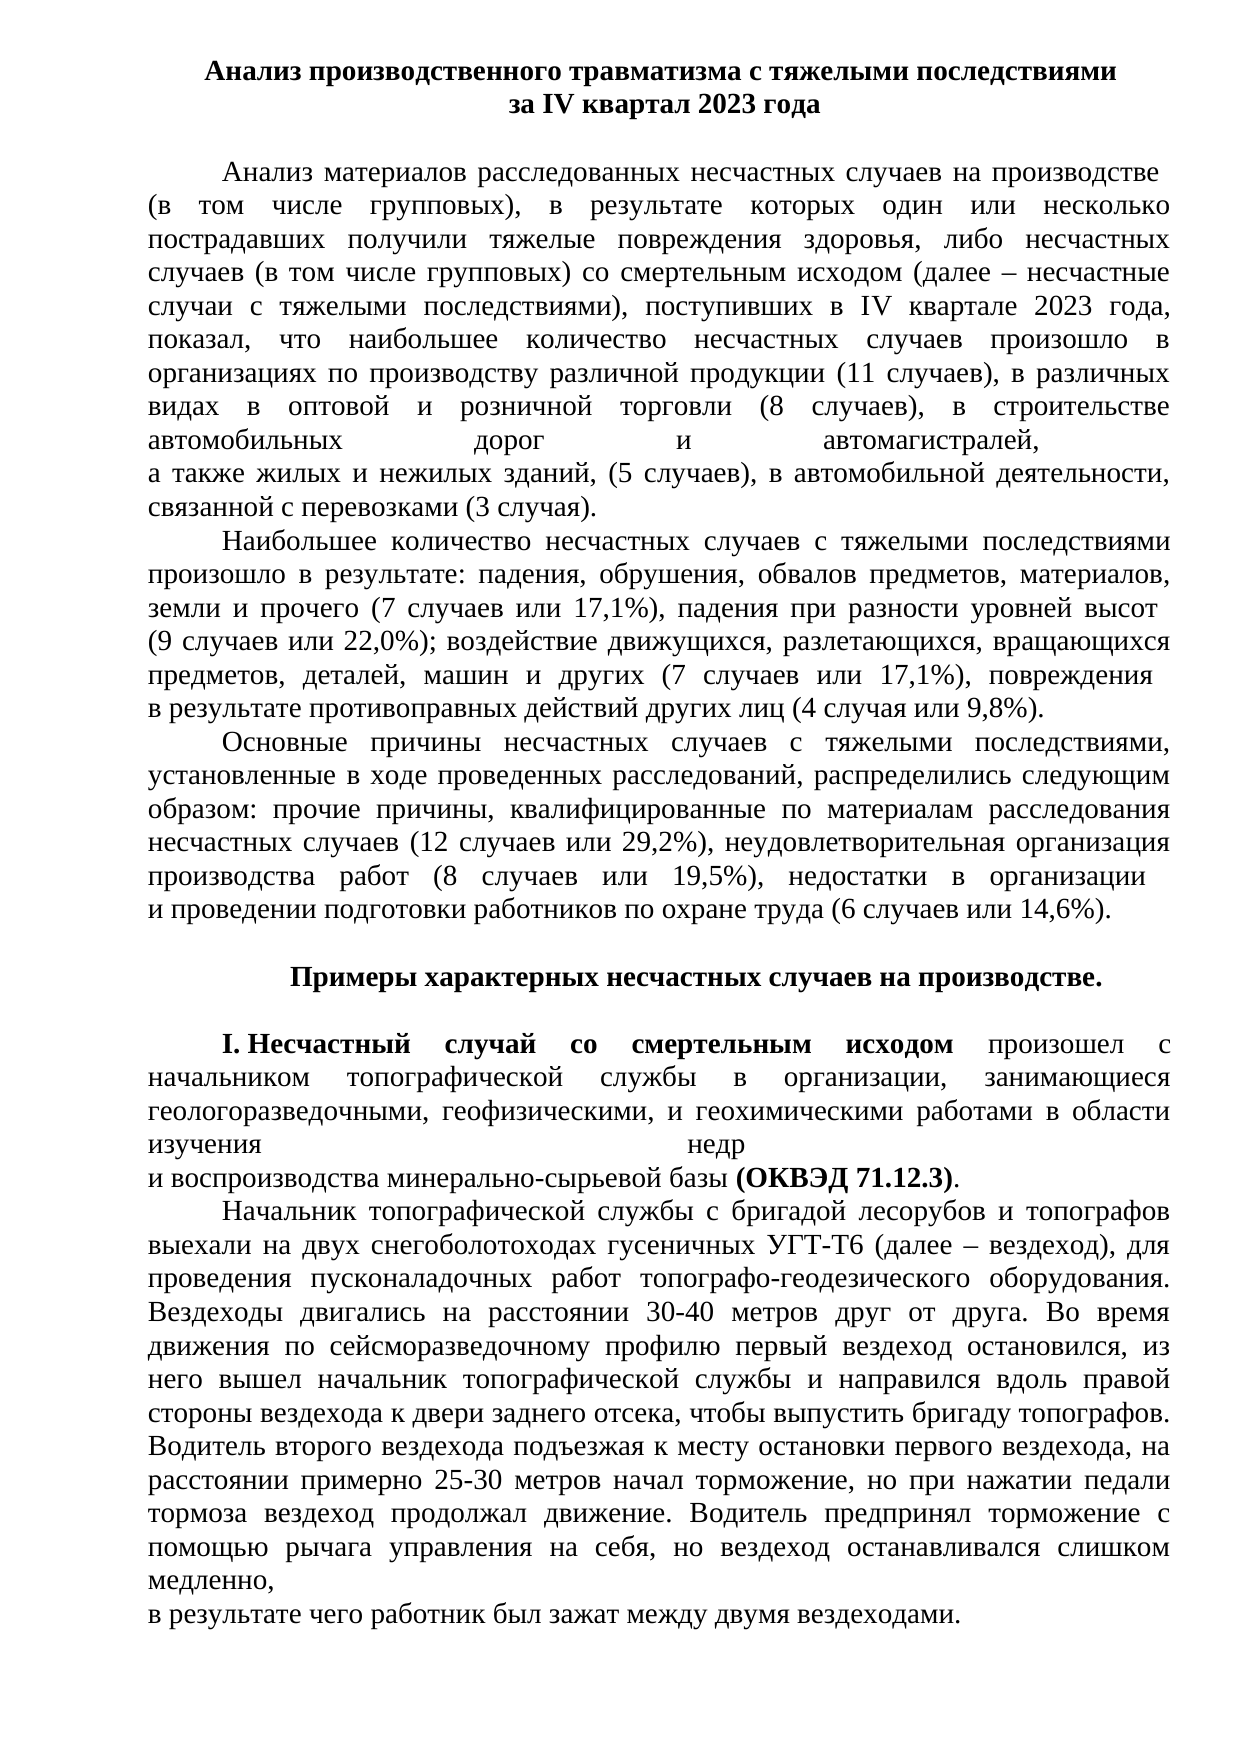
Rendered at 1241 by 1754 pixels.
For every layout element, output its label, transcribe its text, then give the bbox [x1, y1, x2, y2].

text Анализ материалов расследованных несчастных случаев на производстве (в том числе групповых), в результате которых один или несколько пострадавших получили тяжелые повреждения здоровья, либо несчастных случаев (в том числе групповых) со смертельным исходом (далее – несчастные случаи с тяжелыми последствиями), поступивших в IV квартале 2023 года, показал, что наибольшее количество несчастных случаев произошло в организациях по производству различной продукции (11 случаев), в различных видах в оптовой и розничной торговли (8 случаев), в строительстве автомобильных дорог и автомагистралей, а также жилых и нежилых зданий, (5 случаев), в автомобильной деятельности, связанной с перевозками (3 случая). [148, 154, 1171, 523]
text Основные причины несчастных случаев с тяжелыми последствиями, установленные в ходе проведенных расследований, распределились следующим образом: прочие причины, квалифицированные по материалам расследования несчастных случаев (12 случаев или 29,2%), неудовлетворительная организация производства работ (8 случаев или 19,5%), недостатки в организации и проведении подготовки работников по охране труда (6 случаев или 14,6%). [148, 724, 1171, 925]
text Примеры характерных несчастных случаев на производстве. [148, 959, 1171, 992]
text Начальник топографической службы с бригадой лесорубов и топографов выехали на двух снегоболотоходах гусеничных УГТ-Т6 (далее – вездеход), для проведения пусконаладочных работ топографо-геодезического оборудования. Вездеходы двигались на расстоянии 30-40 метров друг от друга. Во время движения по сейсморазведочному профилю первый вездеход остановился, из него вышел начальник топографической службы и направился вдоль правой стороны вездехода к двери заднего отсека, чтобы выпустить бригаду топографов. Водитель второго вездехода подъезжая к месту остановки первого вездехода, на расстоянии примерно 25-30 метров начал торможение, но при нажатии педали тормоза вездеход продолжал движение. Водитель предпринял торможение с помощью рычага управления на себя, но вездеход останавливался слишком медленно, в результате чего работник был зажат между двумя вездеходами. [148, 1193, 1171, 1629]
text Наибольшее количество несчастных случаев с тяжелыми последствиями произошло в результате: падения, обрушения, обвалов предметов, материалов, земли и прочего (7 случаев или 17,1%), падения при разности уровней высот (9 случаев или 22,0%); воздействие движущихся, разлетающихся, вращающихся предметов, деталей, машин и других (7 случаев или 17,1%), повреждения в результате противоправных действий других лиц (4 случая или 9,8%). [148, 523, 1171, 724]
text I. Несчастный случай со смертельным исходом произошел с начальником топографической службы в организации, занимающиеся геологоразведочными, геофизическими, и геохимическими работами в области изучения недр и воспроизводства минерально-сырьевой базы (ОКВЭД 71.12.3). [148, 1026, 1171, 1193]
text Анализ производственного травматизма с тяжелыми последствиями [148, 53, 1181, 87]
text за IV квартал 2023 года [148, 87, 1181, 120]
